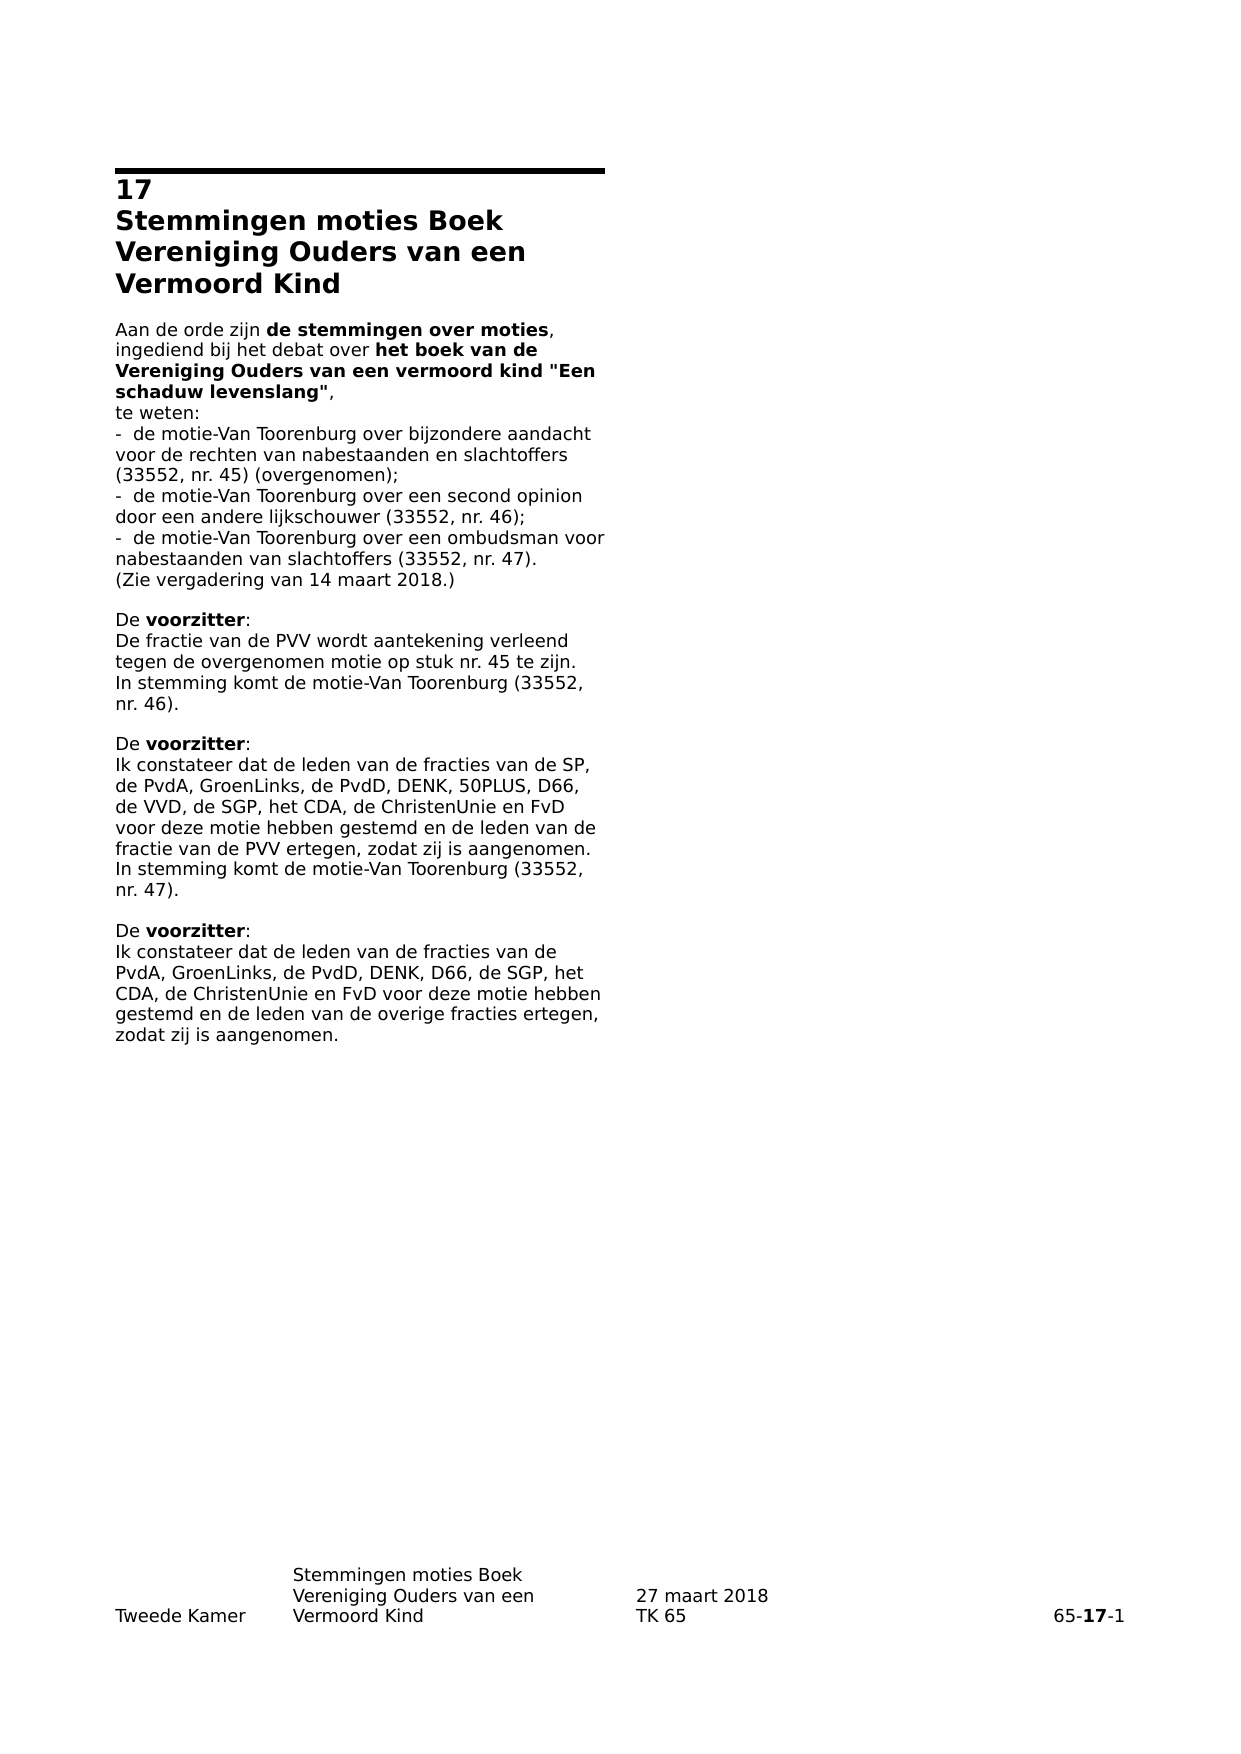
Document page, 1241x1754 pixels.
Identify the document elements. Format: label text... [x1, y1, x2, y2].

text In stemming komt de motie-Van Toorenburg (33552, nr. 47). [115, 859, 605, 901]
text Ik constateer dat de leden van de fracties van de SP, de PvdA, GroenLinks, de PvdD, DENK, 50PLUS, D66, de VVD, de SGP, het CDA, de ChristenUnie en FvD voor deze motie hebben gestemd en de leden van de fractie van de PVV ertegen, zodat zij is aangenomen. [115, 755, 605, 859]
text De voorzitter: [115, 734, 605, 755]
list de motie-Van Toorenburg over een ombudsman voor nabestaanden van slachtoffers (33552, nr. 47). [115, 528, 605, 569]
text Aan de orde zijn de stemmingen over moties, ingediend bij het debat over het boek van de Vereniging Ouders van een vermoord kind "Een schaduw levenslang", [115, 319, 605, 403]
text De voorzitter: [115, 610, 605, 631]
text (Zie vergadering van 14 maart 2018.) [115, 569, 605, 590]
title 17 Stemmingen moties Boek Vereniging Ouders van een Vermoord Kind [115, 174, 605, 299]
text De fractie van de PVV wordt aantekening verleend tegen de overgenomen motie op stuk nr. 45 te zijn. [115, 631, 605, 673]
text De voorzitter: [115, 921, 605, 942]
text Ik constateer dat de leden van de fracties van de PvdA, GroenLinks, de PvdD, DENK, D66, de SGP, het CDA, de ChristenUnie en FvD voor deze motie hebben gestemd en de leden van de overige fracties ertegen, zodat zij is aangenomen. [115, 942, 605, 1046]
text te weten: [115, 403, 605, 423]
text In stemming komt de motie-Van Toorenburg (33552, nr. 46). [115, 673, 605, 714]
list de motie-Van Toorenburg over bijzondere aandacht voor de rechten van nabestaanden en slachtoffers (33552, nr. 45) (overgenomen); [115, 423, 605, 486]
list de motie-Van Toorenburg over een second opinion door een andere lijkschouwer (33552, nr. 46); [115, 486, 605, 528]
